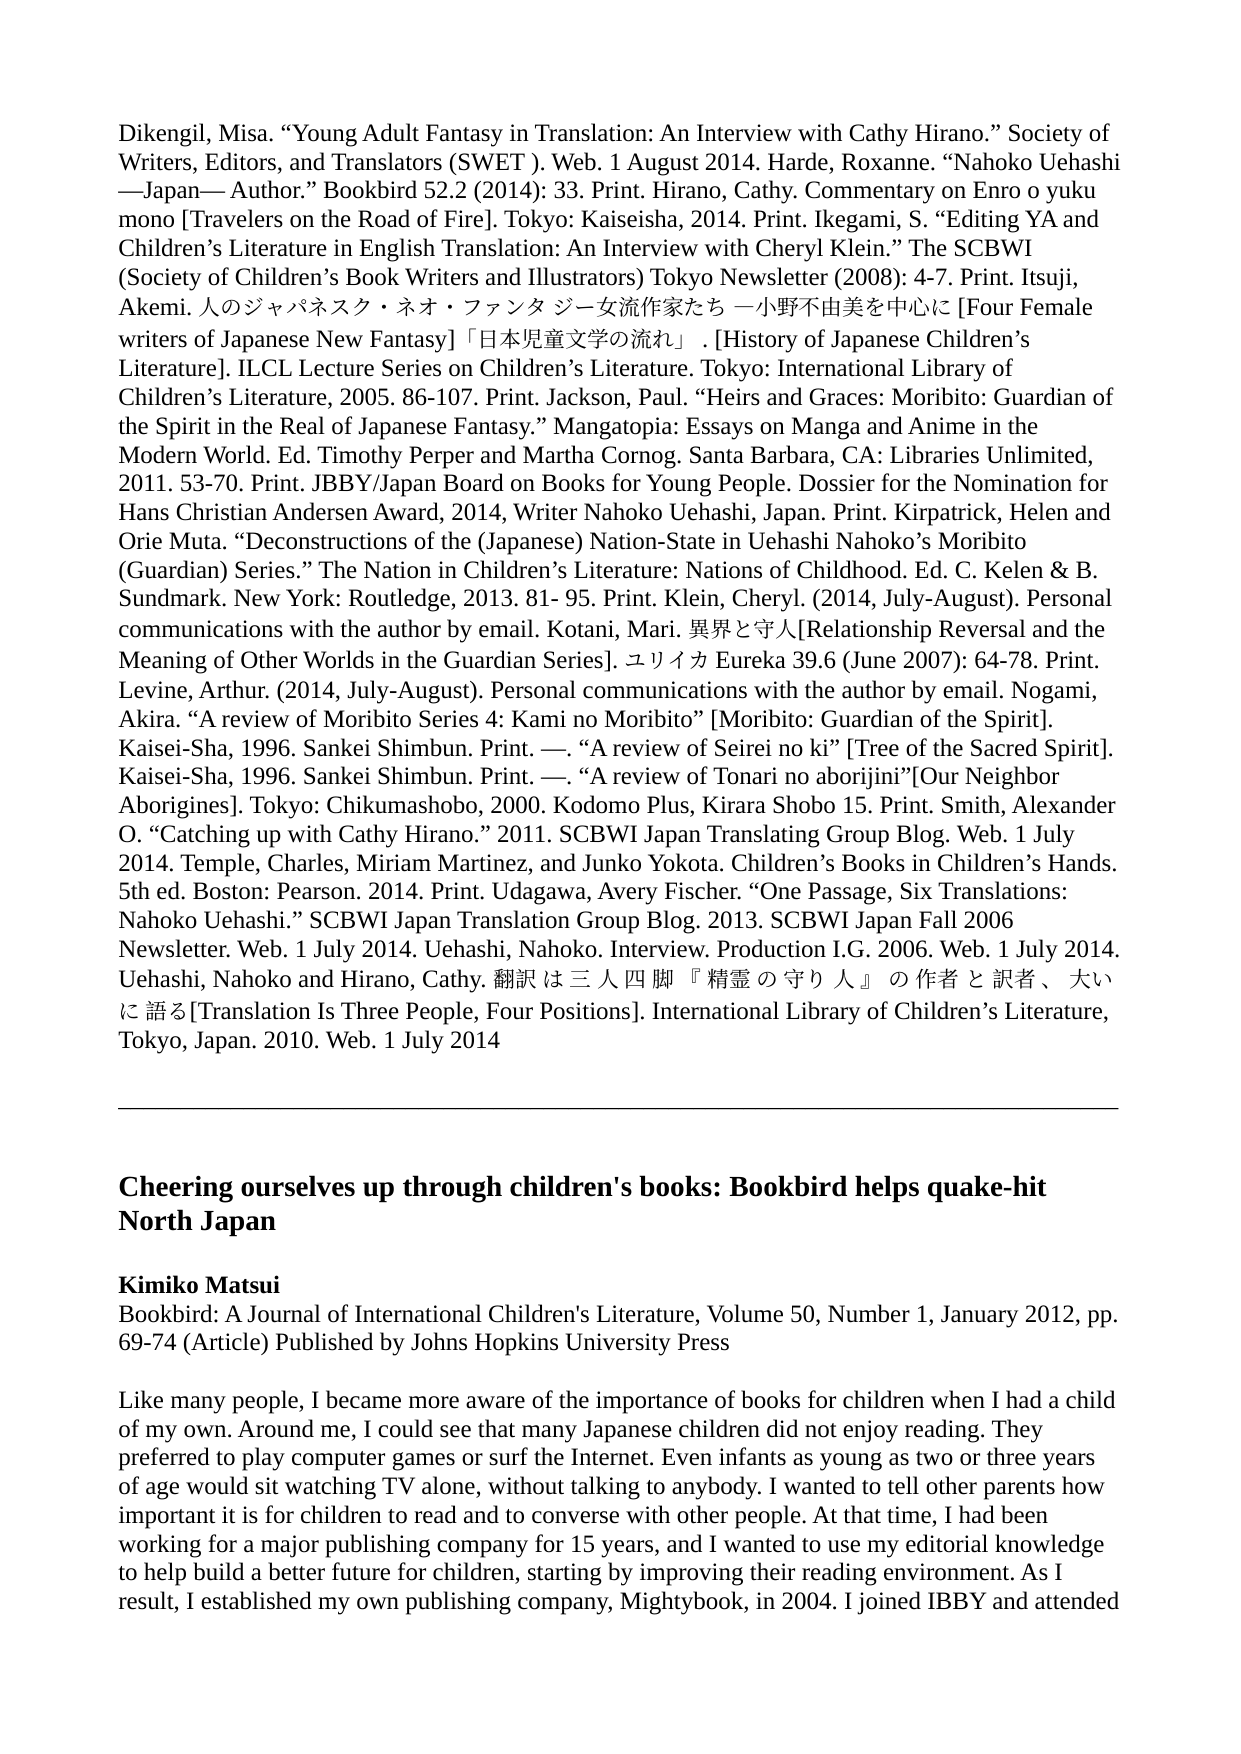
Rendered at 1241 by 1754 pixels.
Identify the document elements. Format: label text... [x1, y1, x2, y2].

text Like many people, I became more aware of the importance of books for children when I had a child of my own. Around me, I could see that many Japanese children did not enjoy reading. They preferred to play computer games or surf the Internet. Even infants as young as two or three years of age would sit watching TV alone, without talking to anybody. I wanted to tell other parents how important it is for children to read and to converse with other people. At that time, I had been working for a major publishing company for 15 years, and I wanted to use my editorial knowledge to help build a better future for children, starting by improving their reading environment. As I result, I established my own publishing company, Mightybook, in 2004. I joined IBBY and attended [118, 1385, 1122, 1615]
text ________________________________________________________________________________ [118, 1083, 1122, 1112]
text Bookbird: A Journal of International Children's Literature, Volume 50, Number 1, January 2012, pp. 69-74 (Article) Published by Johns Hopkins University Press [118, 1299, 1122, 1356]
text Dikengil, Misa. “Young Adult Fantasy in Translation: An Interview with Cathy Hirano.” Society of Writers, Editors, and Translators (SWET ). Web. 1 August 2014. Harde, Roxanne. “Nahoko Uehashi—Japan— Author.” Bookbird 52.2 (2014): 33. Print. Hirano, Cathy. Commentary on Enro o yuku mono [Travelers on the Road of Fire]. Tokyo: Kaiseisha, 2014. Print. Ikegami, S. “Editing YA and Children’s Literature in English Translation: An Interview with Cheryl Klein.” The SCBWI (Society of Children’s Book Writers and Illustrators) Tokyo Newsletter (2008): 4-7. Print. Itsuji, Akemi. 人のジャパネスク・ネオ・ファンタ ジー女流作家たち ―小野不由美を中心に [Four Female writers of Japanese New Fantasy]「日本児童文学の流れ」 . [History of Japanese Children’s Literature]. ILCL Lecture Series on Children’s Literature. Tokyo: International Library of Children’s Literature, 2005. 86-107. Print. Jackson, Paul. “Heirs and Graces: Moribito: Guardian of the Spirit in the Real of Japanese Fantasy.” Mangatopia: Essays on Manga and Anime in the Modern World. Ed. Timothy Perper and Martha Cornog. Santa Barbara, CA: Libraries Unlimited, 2011. 53-70. Print. JBBY/Japan Board on Books for Young People. Dossier for the Nomination for Hans Christian Andersen Award, 2014, Writer Nahoko Uehashi, Japan. Print. Kirpatrick, Helen and Orie Muta. “Deconstructions of the (Japanese) Nation-State in Uehashi Nahoko’s Moribito (Guardian) Series.” The Nation in Children’s Literature: Nations of Childhood. Ed. C. Kelen & B. Sundmark. New York: Routledge, 2013. 81- 95. Print. Klein, Cheryl. (2014, July-August). Personal communications with the author by email. Kotani, Mari. 異界と守人[Relationship Reversal and the Meaning of Other Worlds in the Guardian Series]. ユリイカEureka 39.6 (June 2007): 64-78. Print. Levine, Arthur. (2014, July-August). Personal communications with the author by email. Nogami, Akira. “A review of Moribito Series 4: Kami no Moribito” [Moribito: Guardian of the Spirit]. Kaisei-Sha, 1996. Sankei Shimbun. Print. —. “A review of Seirei no ki” [Tree of the Sacred Spirit]. Kaisei-Sha, 1996. Sankei Shimbun. Print. —. “A review of Tonari no aborijini”[Our Neighbor Aborigines]. Tokyo: Chikumashobo, 2000. Kodomo Plus, Kirara Shobo 15. Print. Smith, Alexander O. “Catching up with Cathy Hirano.” 2011. SCBWI Japan Translating Group Blog. Web. 1 July 2014. Temple, Charles, Miriam Martinez, and Junko Yokota. Children’s Books in Children’s Hands. 5th ed. Boston: Pearson. 2014. Print. Udagawa, Avery Fischer. “One Passage, Six Translations: Nahoko Uehashi.” SCBWI Japan Translation Group Blog. 2013. SCBWI Japan Fall 2006 Newsletter. Web. 1 July 2014. Uehashi, Nahoko. Interview. Production I.G. 2006. Web. 1 July 2014. Uehashi, Nahoko and Hirano, Cathy. 翻訳 は 三 人 四 脚 『 精霊 の 守り 人 』 の 作者 と 訳者 、 大いに 語る[Translation Is Three People, Four Positions]. International Library of Children’s Literature, Tokyo, Japan. 2010. Web. 1 July 2014 [118, 118, 1122, 1054]
text Cheering ourselves up through children's books: Bookbird helps quake-hit North Japan [118, 1169, 1122, 1236]
text Kimiko Matsui [118, 1270, 1122, 1299]
